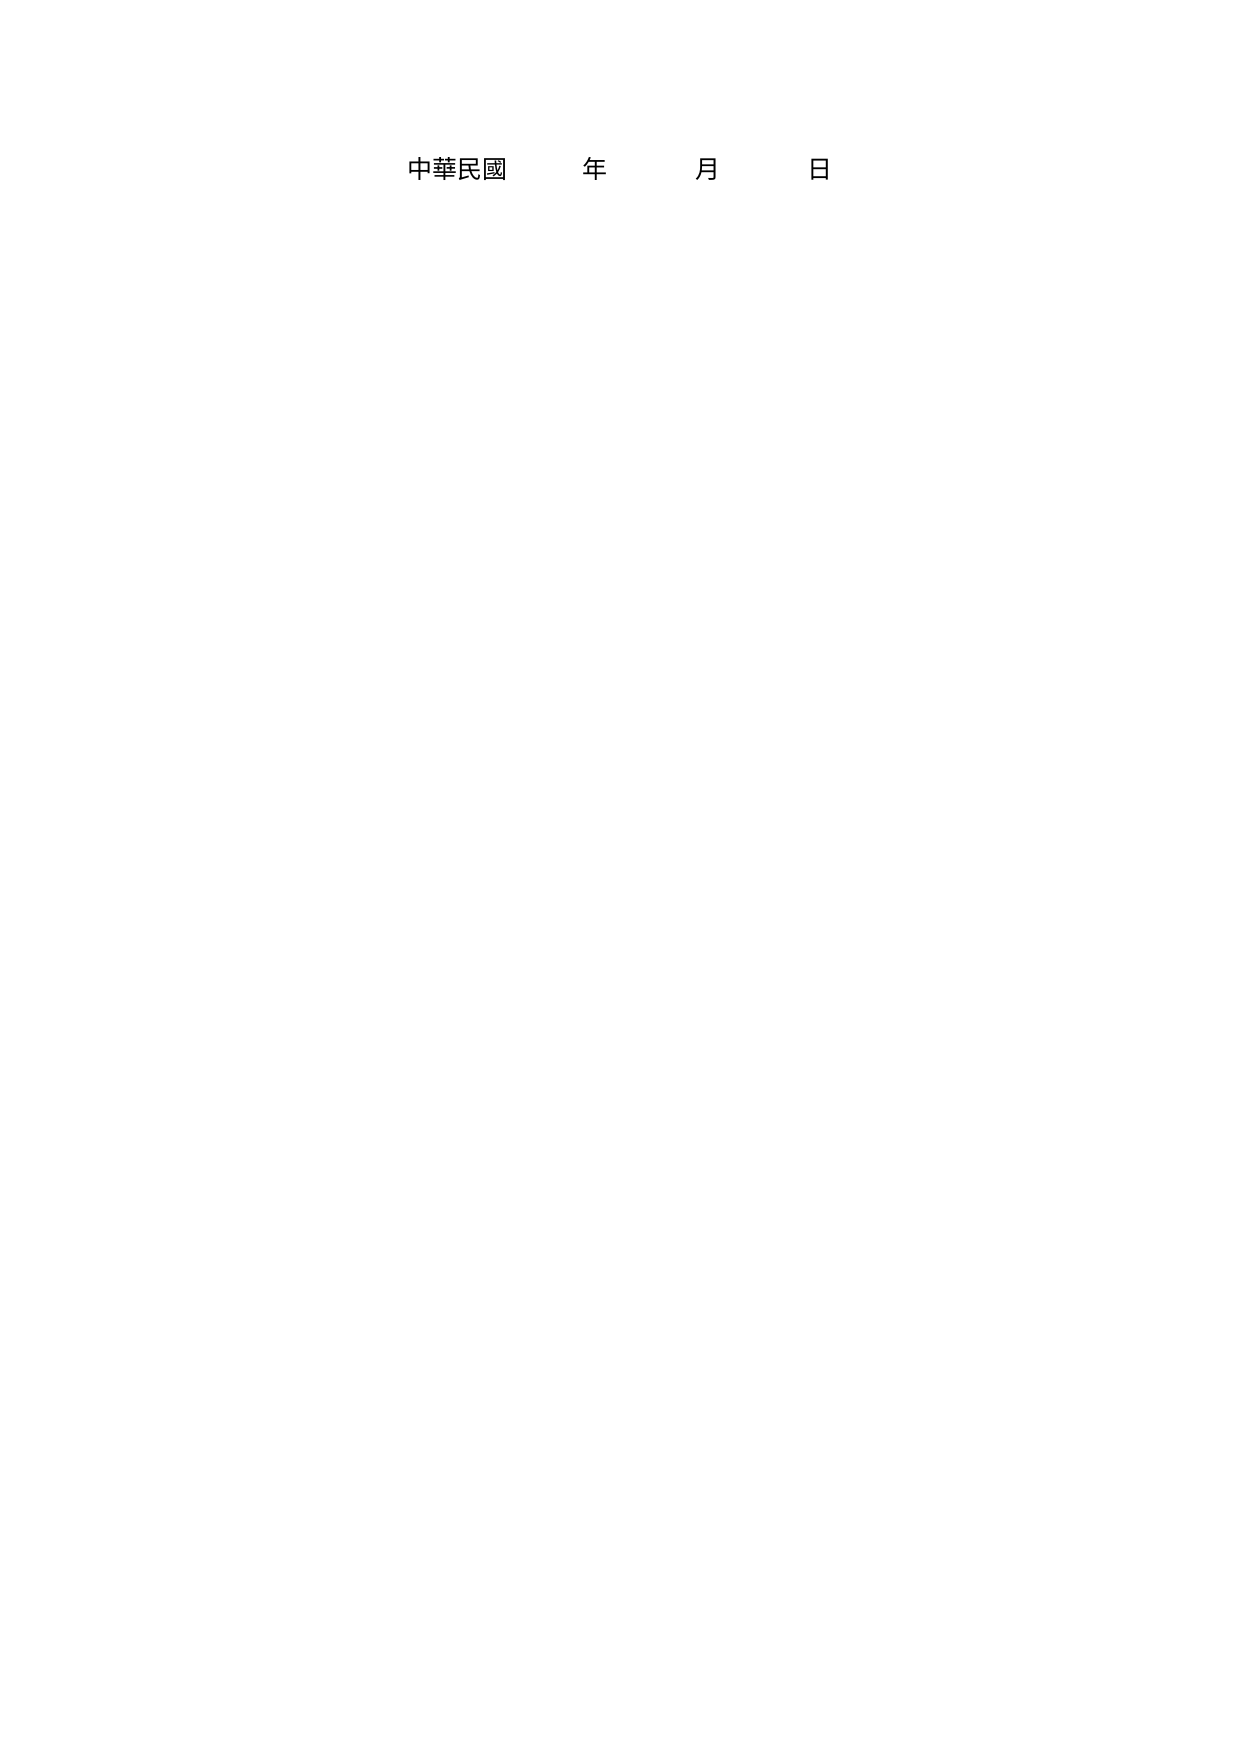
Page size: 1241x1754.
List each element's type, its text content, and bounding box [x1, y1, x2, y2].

text 中華民國 年 月 日 [187, 150, 1053, 186]
